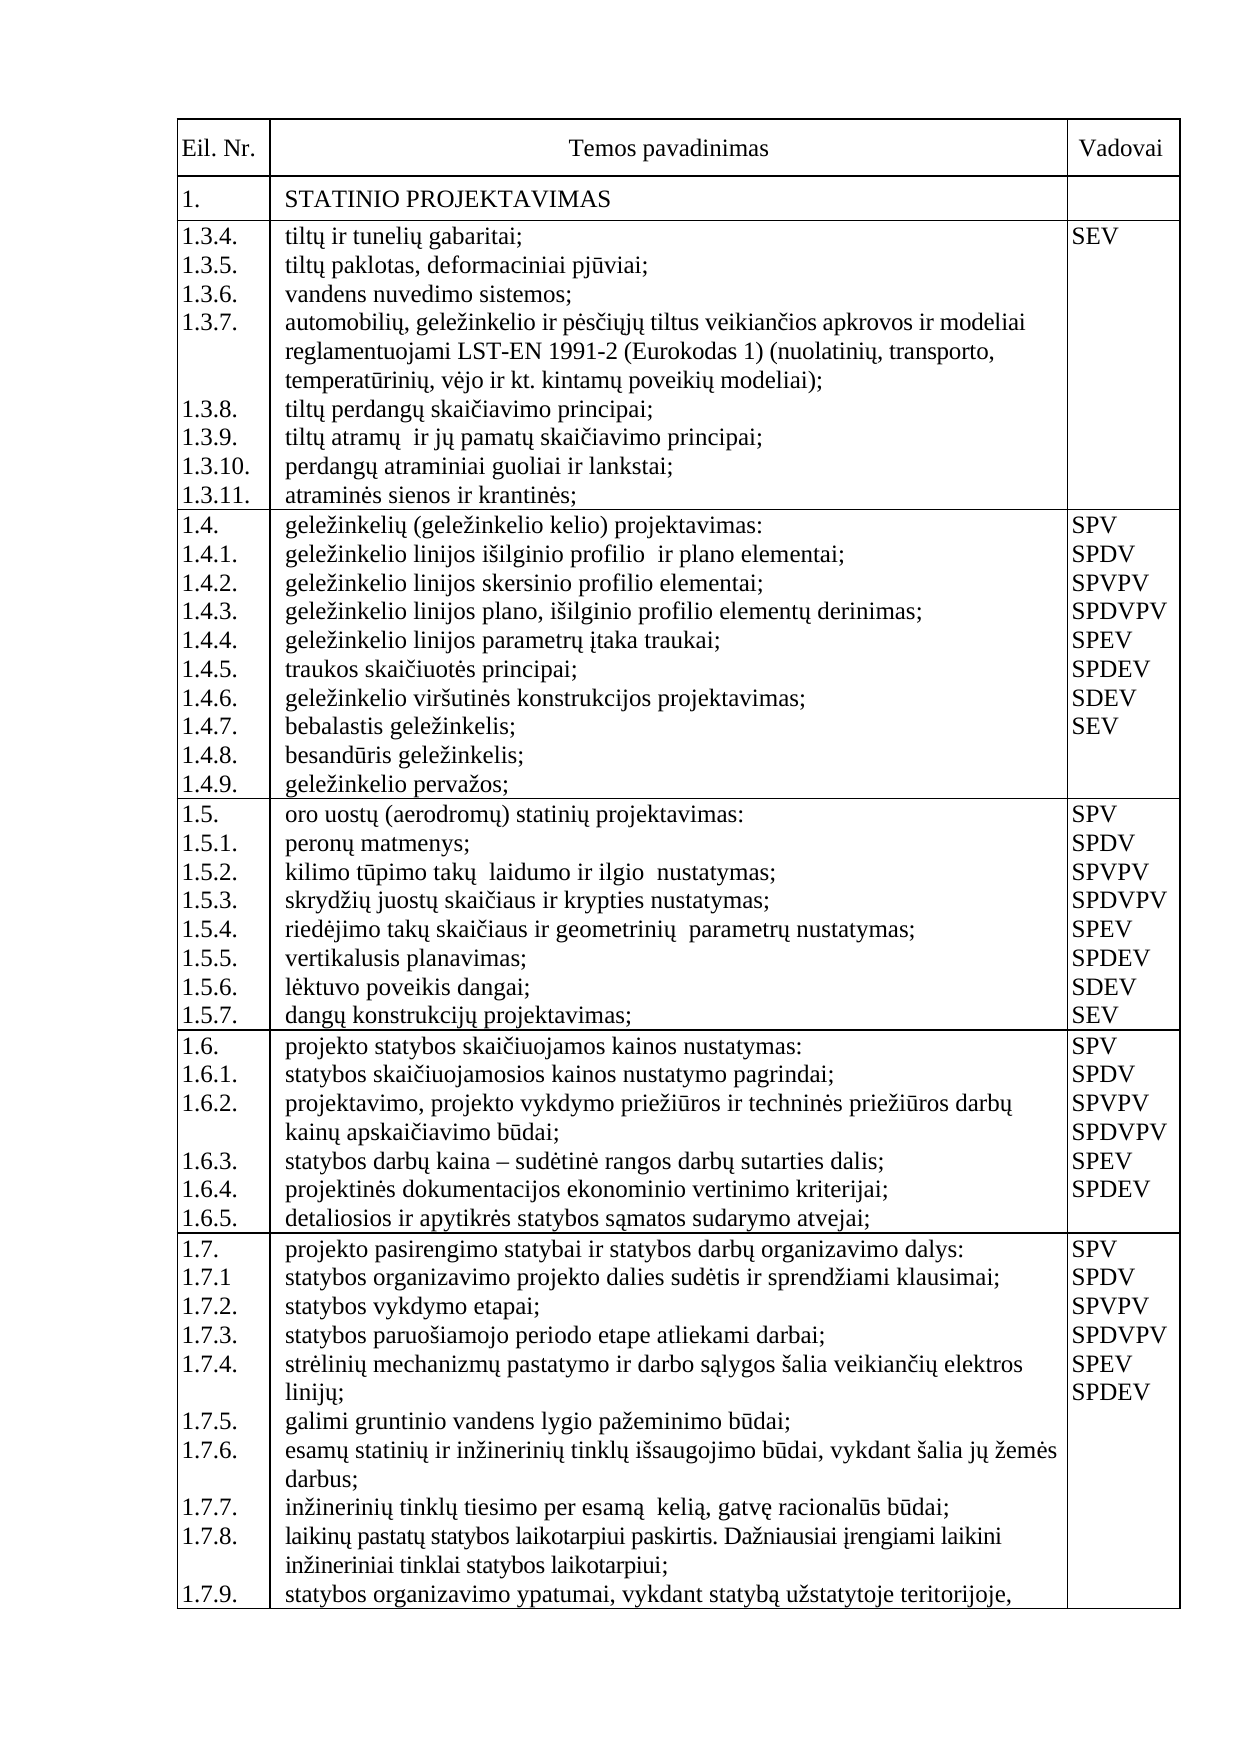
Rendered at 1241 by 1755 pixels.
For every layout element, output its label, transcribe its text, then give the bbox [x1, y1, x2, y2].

table_cell [1068, 177, 1179, 219]
table_cell STATINIO PROJEKTAVIMAS [271, 177, 1067, 219]
table_cell SPV SPDV SPVPV SPDVPV SPEV SPDEV [1068, 1031, 1179, 1232]
table_cell 1. [178, 177, 269, 219]
table_cell oro uostų (aerodromų) statinių projektavimas: peronų matmenys; kilimo tūpimo takų laidumo ir ilgio nustatymas; skrydžių juostų skaičiaus ir krypties nustatymas; riedėjimo takų skaičiaus ir geometrinių parametrų nustatymas; vertikalusis planavimas; lėktuvo poveikis dangai; dangų konstrukcijų projektavimas; [271, 799, 1067, 1029]
table_cell 1.5. 1.5.1. 1.5.2. 1.5.3. 1.5.4. 1.5.5. 1.5.6. 1.5.7. [178, 799, 269, 1029]
table_cell 1.3.4. 1.3.5. 1.3.6. 1.3.7. 1.3.8. 1.3.9. 1.3.10. 1.3.11. [178, 221, 269, 509]
table_cell SPV SPDV SPVPV SPDVPV SPEV SPDEV [1068, 1234, 1179, 1607]
table_cell tiltų ir tunelių gabaritai; tiltų paklotas, deformaciniai pjūviai; vandens nuvedimo sistemos; automobilių, geležinkelio ir pėsčiųjų tiltus veikiančios apkrovos ir modeliai reglamentuojami LST-EN 1991-2 (Eurokodas 1) (nuolatinių, transporto, temperatūrinių, vėjo ir kt. kintamų poveikių modeliai); tiltų perdangų skaičiavimo principai; tiltų atramų ir jų pamatų skaičiavimo principai; perdangų atraminiai guoliai ir lankstai; atraminės sienos ir krantinės; [271, 221, 1067, 509]
table_header Vadovai [1068, 120, 1179, 175]
table_cell projekto pasirengimo statybai ir statybos darbų organizavimo dalys: statybos organizavimo projekto dalies sudėtis ir sprendžiami klausimai; statybos vykdymo etapai; statybos paruošiamojo periodo etape atliekami darbai; strėlinių mechanizmų pastatymo ir darbo sąlygos šalia veikiančių elektros linijų; galimi gruntinio vandens lygio pažeminimo būdai; esamų statinių ir inžinerinių tinklų išsaugojimo būdai, vykdant šalia jų žemės darbus; inžinerinių tinklų tiesimo per esamą kelią, gatvę racionalūs būdai; laikinų pastatų statybos laikotarpiui paskirtis. Dažniausiai įrengiami laikini inžineriniai tinklai statybos laikotarpiui; statybos organizavimo ypatumai, vykdant statybą užstatytoje teritorijoje, [271, 1234, 1067, 1607]
table_cell 1.6. 1.6.1. 1.6.2. 1.6.3. 1.6.4. 1.6.5. [178, 1031, 269, 1232]
table_header Temos pavadinimas [271, 120, 1067, 175]
table_cell 1.4. 1.4.1. 1.4.2. 1.4.3. 1.4.4. 1.4.5. 1.4.6. 1.4.7. 1.4.8. 1.4.9. [178, 510, 269, 798]
table_cell SEV [1068, 221, 1179, 509]
table_cell geležinkelių (geležinkelio kelio) projektavimas: geležinkelio linijos išilginio profilio ir plano elementai; geležinkelio linijos skersinio profilio elementai; geležinkelio linijos plano, išilginio profilio elementų derinimas; geležinkelio linijos parametrų įtaka traukai; traukos skaičiuotės principai; geležinkelio viršutinės konstrukcijos projektavimas; bebalastis geležinkelis; besandūris geležinkelis; geležinkelio pervažos; [271, 510, 1067, 798]
table_cell SPV SPDV SPVPV SPDVPV SPEV SPDEV SDEV SEV [1068, 799, 1179, 1029]
table_cell 1.7. 1.7.1 1.7.2. 1.7.3. 1.7.4. 1.7.5. 1.7.6. 1.7.7. 1.7.8. 1.7.9. [178, 1234, 269, 1607]
table_cell projekto statybos skaičiuojamos kainos nustatymas: statybos skaičiuojamosios kainos nustatymo pagrindai; projektavimo, projekto vykdymo priežiūros ir techninės priežiūros darbų kainų apskaičiavimo būdai; statybos darbų kaina – sudėtinė rangos darbų sutarties dalis; projektinės dokumentacijos ekonominio vertinimo kriterijai; detaliosios ir apytikrės statybos sąmatos sudarymo atvejai; [271, 1031, 1067, 1232]
table_cell SPV SPDV SPVPV SPDVPV SPEV SPDEV SDEV SEV [1068, 510, 1179, 798]
table_header Eil. Nr. [178, 120, 269, 175]
